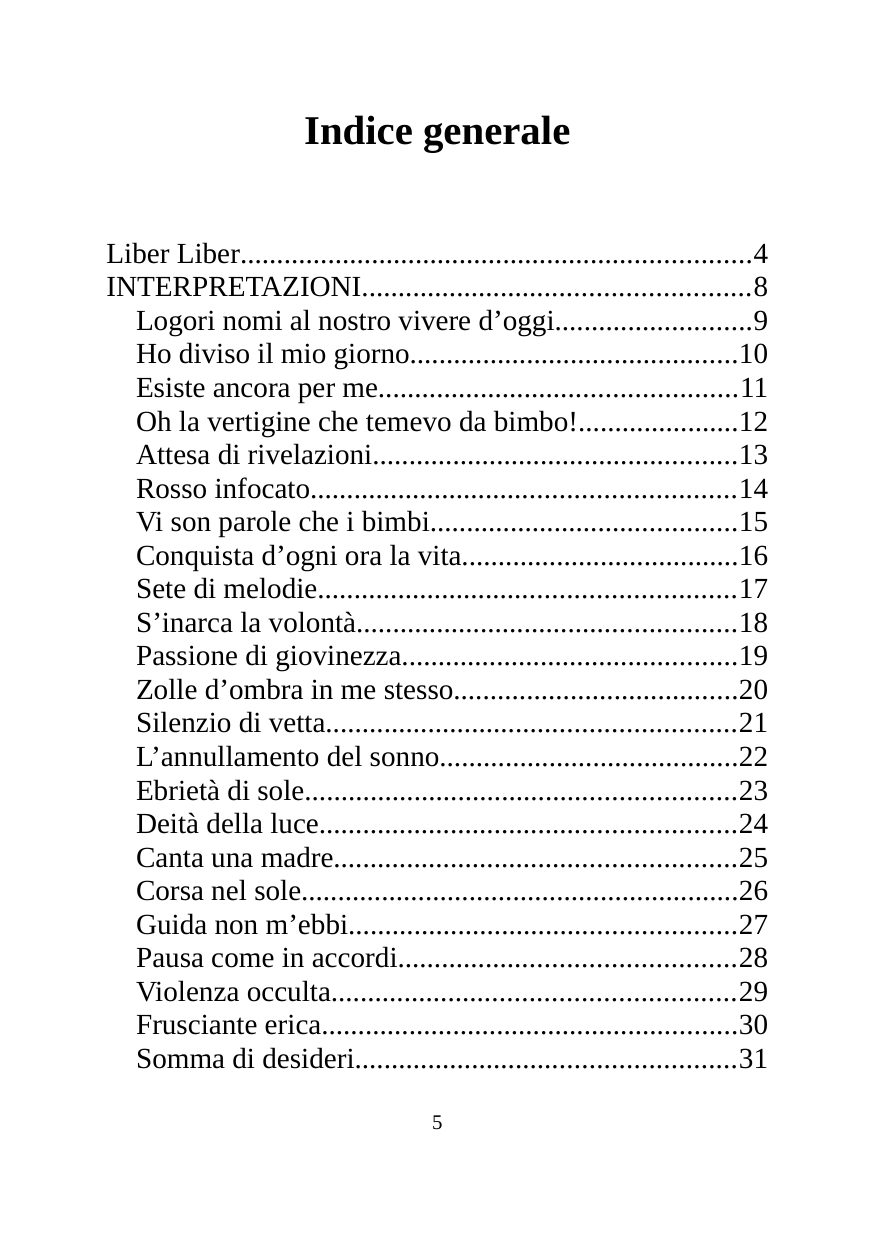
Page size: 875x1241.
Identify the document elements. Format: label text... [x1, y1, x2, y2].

text Corsa nel sole 26 [136, 873, 768, 907]
text L’annullamento del sonno 22 [136, 739, 768, 773]
text Conquista d’ogni ora la vita 16 [136, 538, 768, 571]
text Silenzio di vetta 21 [136, 706, 768, 739]
text Vi son parole che i bimbi 15 [136, 504, 768, 538]
text Frusciante erica 30 [136, 1007, 768, 1041]
text S’inarca la volontà 18 [136, 605, 768, 638]
text Passione di giovinezza 19 [136, 638, 768, 672]
text Liber Liber 4 [106, 236, 768, 269]
text INTERPRETAZIONI 8 [106, 269, 768, 303]
text Oh la vertigine che temevo da bimbo! 12 [136, 404, 768, 437]
text Pausa come in accordi 28 [136, 940, 768, 974]
subtitle Indice generale [106, 106, 768, 153]
text Logori nomi al nostro vivere d’oggi 9 [136, 303, 768, 337]
text Sete di melodie 17 [136, 571, 768, 605]
text Zolle d’ombra in me stesso 20 [136, 672, 768, 706]
text Attesa di rivelazioni 13 [136, 437, 768, 471]
text Rosso infocato 14 [136, 471, 768, 504]
text Somma di desideri 31 [136, 1041, 768, 1074]
text Ho diviso il mio giorno 10 [136, 337, 768, 370]
text Canta una madre 25 [136, 840, 768, 873]
text Violenza occulta 29 [136, 974, 768, 1007]
text Ebrietà di sole 23 [136, 773, 768, 806]
text Esiste ancora per me 11 [136, 370, 768, 404]
text Deità della luce 24 [136, 806, 768, 840]
text Guida non m’ebbi 27 [136, 907, 768, 940]
